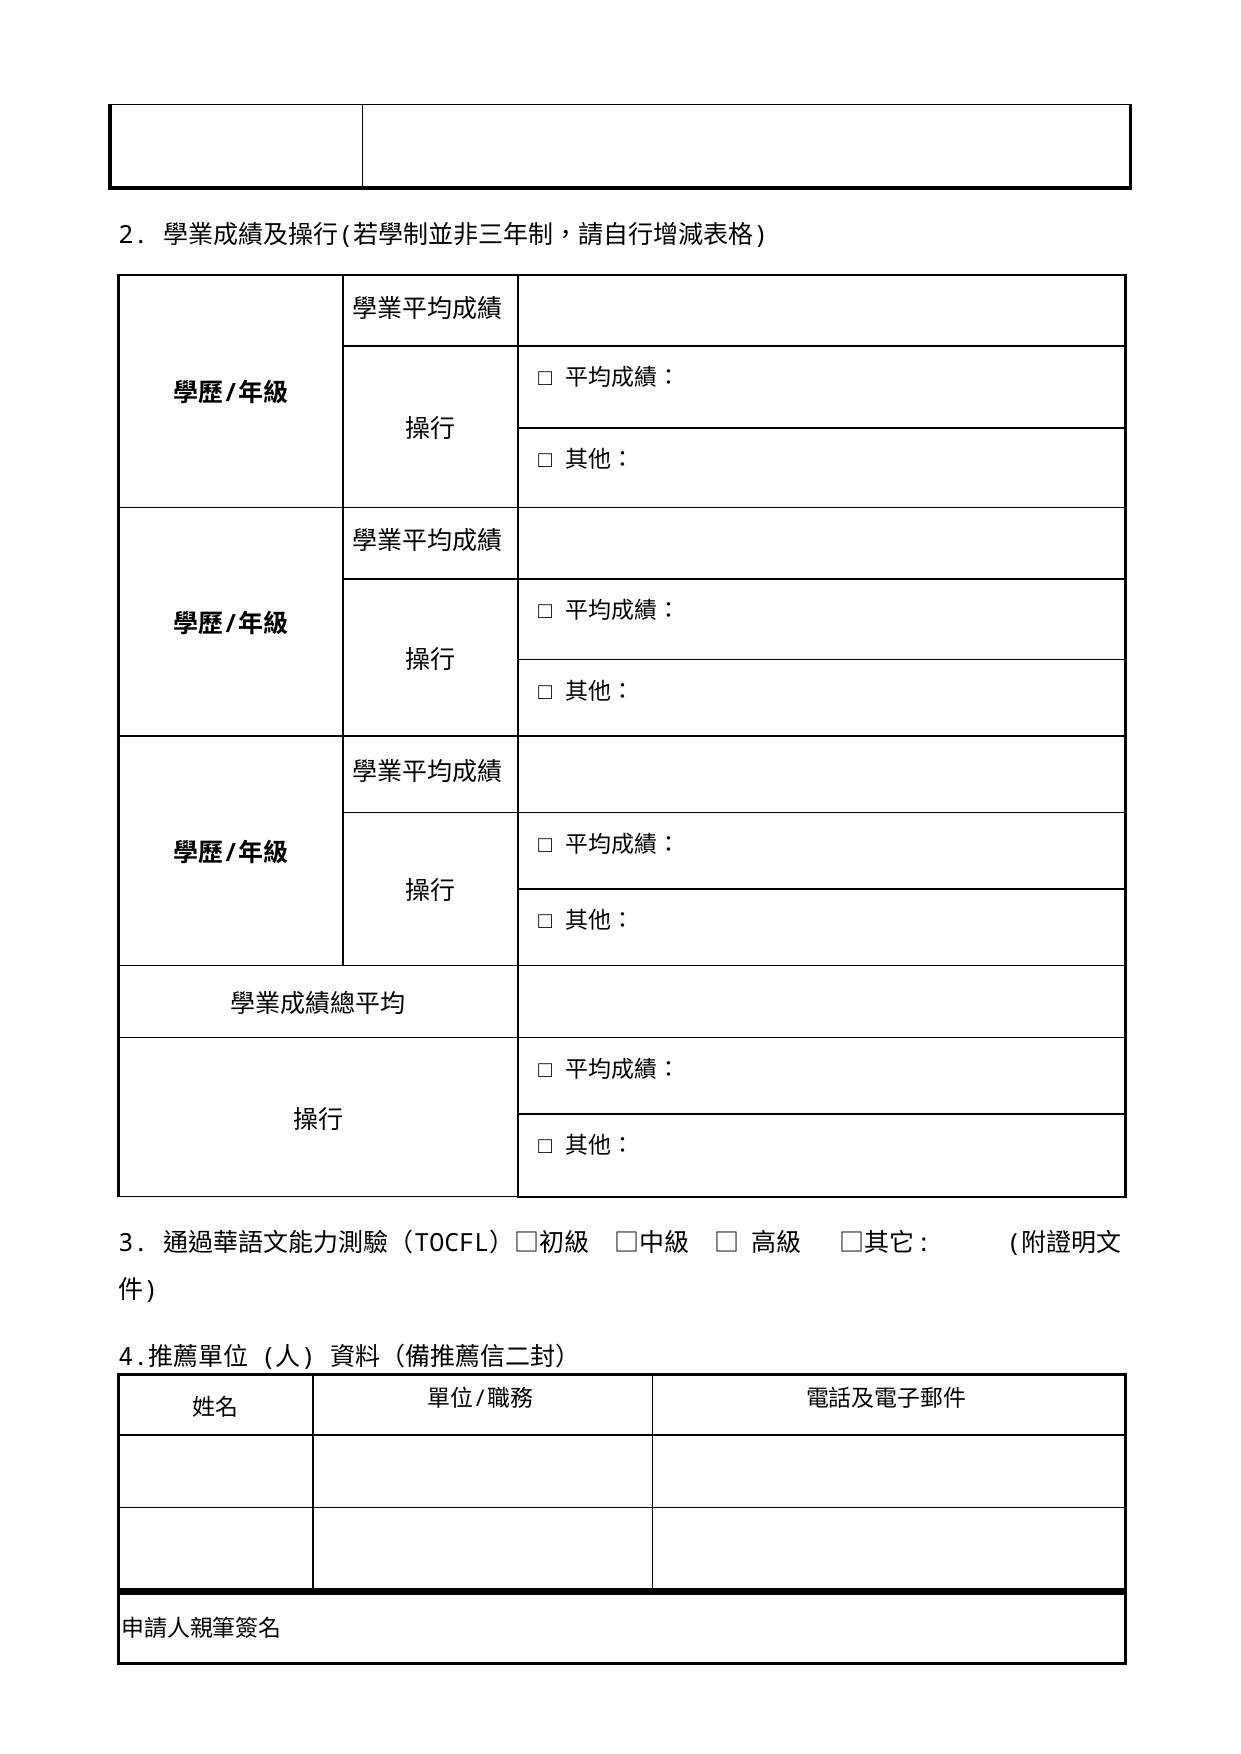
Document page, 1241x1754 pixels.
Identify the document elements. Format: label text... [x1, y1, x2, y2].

table_header 電話及電子郵件 [653, 1376, 1124, 1434]
table_header 學歷/年級 [120, 276, 342, 506]
table_cell 操行 [344, 347, 517, 506]
text 4.推薦單位 (人) 資料（備推薦信二封） [118, 1336, 1122, 1373]
text 3. 通過華語文能力測驗（TOCFL）□初級 □中級 □ 高級 □其它: (附證明文件) [118, 1223, 1122, 1306]
table_cell □ 平均成績： [519, 813, 1124, 888]
table_cell [519, 966, 1124, 1037]
table_cell 操行 [344, 580, 517, 735]
table_cell 操行 [344, 813, 517, 965]
table_cell □ 平均成績： [519, 347, 1124, 427]
table_cell [363, 105, 1129, 186]
table_cell 學歷/年級 [120, 737, 342, 965]
table_cell 操行 [120, 1038, 517, 1196]
table_cell [314, 1436, 652, 1507]
table_cell □ 平均成績： [519, 580, 1124, 658]
table_cell [120, 1508, 312, 1588]
table_cell [653, 1436, 1124, 1507]
table_header 申請人親筆簽名 [120, 1595, 1124, 1662]
table_cell □ 其他： [519, 429, 1124, 506]
table_cell □ 平均成績： [519, 1038, 1124, 1113]
table_cell 學業平均成績 [344, 508, 517, 578]
table_cell [314, 1508, 652, 1588]
table_header 學業平均成績 [344, 276, 517, 345]
table_cell □ 其他： [519, 1115, 1124, 1196]
table_cell [519, 508, 1124, 578]
table_cell □ 其他： [519, 890, 1124, 965]
table_cell □ 其他： [519, 660, 1124, 735]
table_cell 學業成績總平均 [120, 966, 517, 1037]
table_cell [653, 1508, 1124, 1588]
table_cell [120, 1436, 312, 1507]
table_cell [519, 737, 1124, 812]
table_cell 學歷/年級 [120, 508, 342, 735]
text 2. 學業成績及操行(若學制並非三年制，請自行增減表格) [118, 214, 1122, 251]
table_cell 學業平均成績 [344, 737, 517, 812]
table_header [519, 276, 1124, 345]
table_cell [112, 105, 362, 186]
table_header 姓名 [120, 1376, 312, 1434]
table_header 單位/職務 [314, 1376, 652, 1434]
